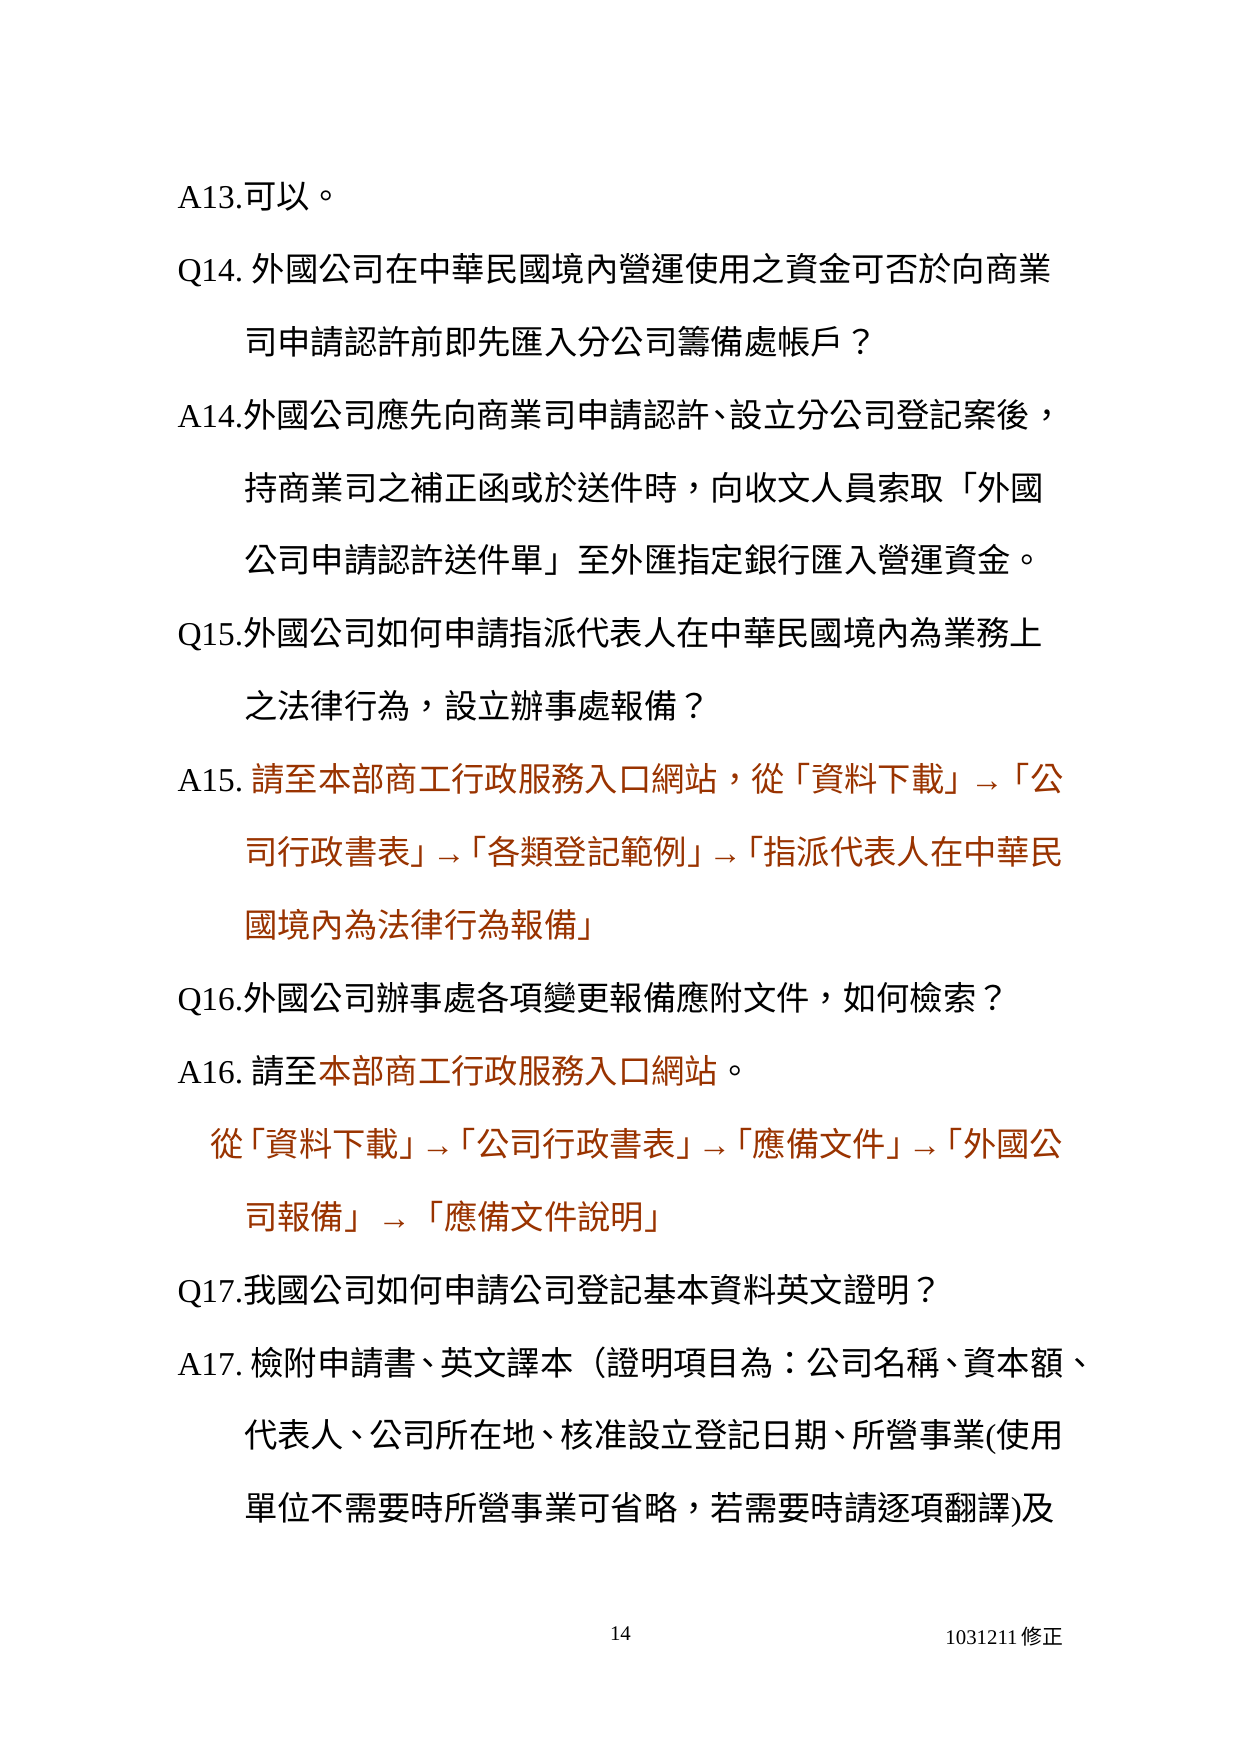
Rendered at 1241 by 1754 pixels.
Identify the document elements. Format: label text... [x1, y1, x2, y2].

text A14.外國公司應先向商業司申請認許、設立分公司登記案後，持商業司之補正函或於送件時，向收文人員索取「外國公司申請認許送件單」至外匯指定銀行匯入營運資金。 [177, 369, 1063, 587]
text A16. 請至本部商工行政服務入口網站。 [177, 1025, 1063, 1098]
text Q16.外國公司辦事處各項變更報備應附文件，如何檢索？ [177, 952, 1063, 1025]
text Q17.我國公司如何申請公司登記基本資料英文證明？ [177, 1244, 1063, 1317]
text A13.可以。 [177, 150, 1063, 223]
text Q14. 外國公司在中華民國境內營運使用之資金可否於向商業司申請認許前即先匯入分公司籌備處帳戶？ [177, 223, 1063, 369]
text Q15.外國公司如何申請指派代表人在中華民國境內為業務上之法律行為，設立辦事處報備？ [177, 587, 1063, 733]
text A17. 檢附申請書、英文譯本（證明項目為：公司名稱、資本額、代表人、公司所在地、核准設立登記日期、所營事業(使用單位不需要時所營事業可省略，若需要時請逐項翻譯)及規費第1份新台幣600元，第2份起每份新台幣100元。 [177, 1317, 1063, 1535]
text 從「資料下載」→「公司行政書表」→「應備文件」→「外國公司報備」→「應備文件說明」 [177, 1098, 1063, 1244]
text A15. 請至本部商工行政服務入口網站，從「資料下載」→「公司行政書表」→「各類登記範例」→「指派代表人在中華民國境內為法律行為報備」 [177, 733, 1063, 952]
